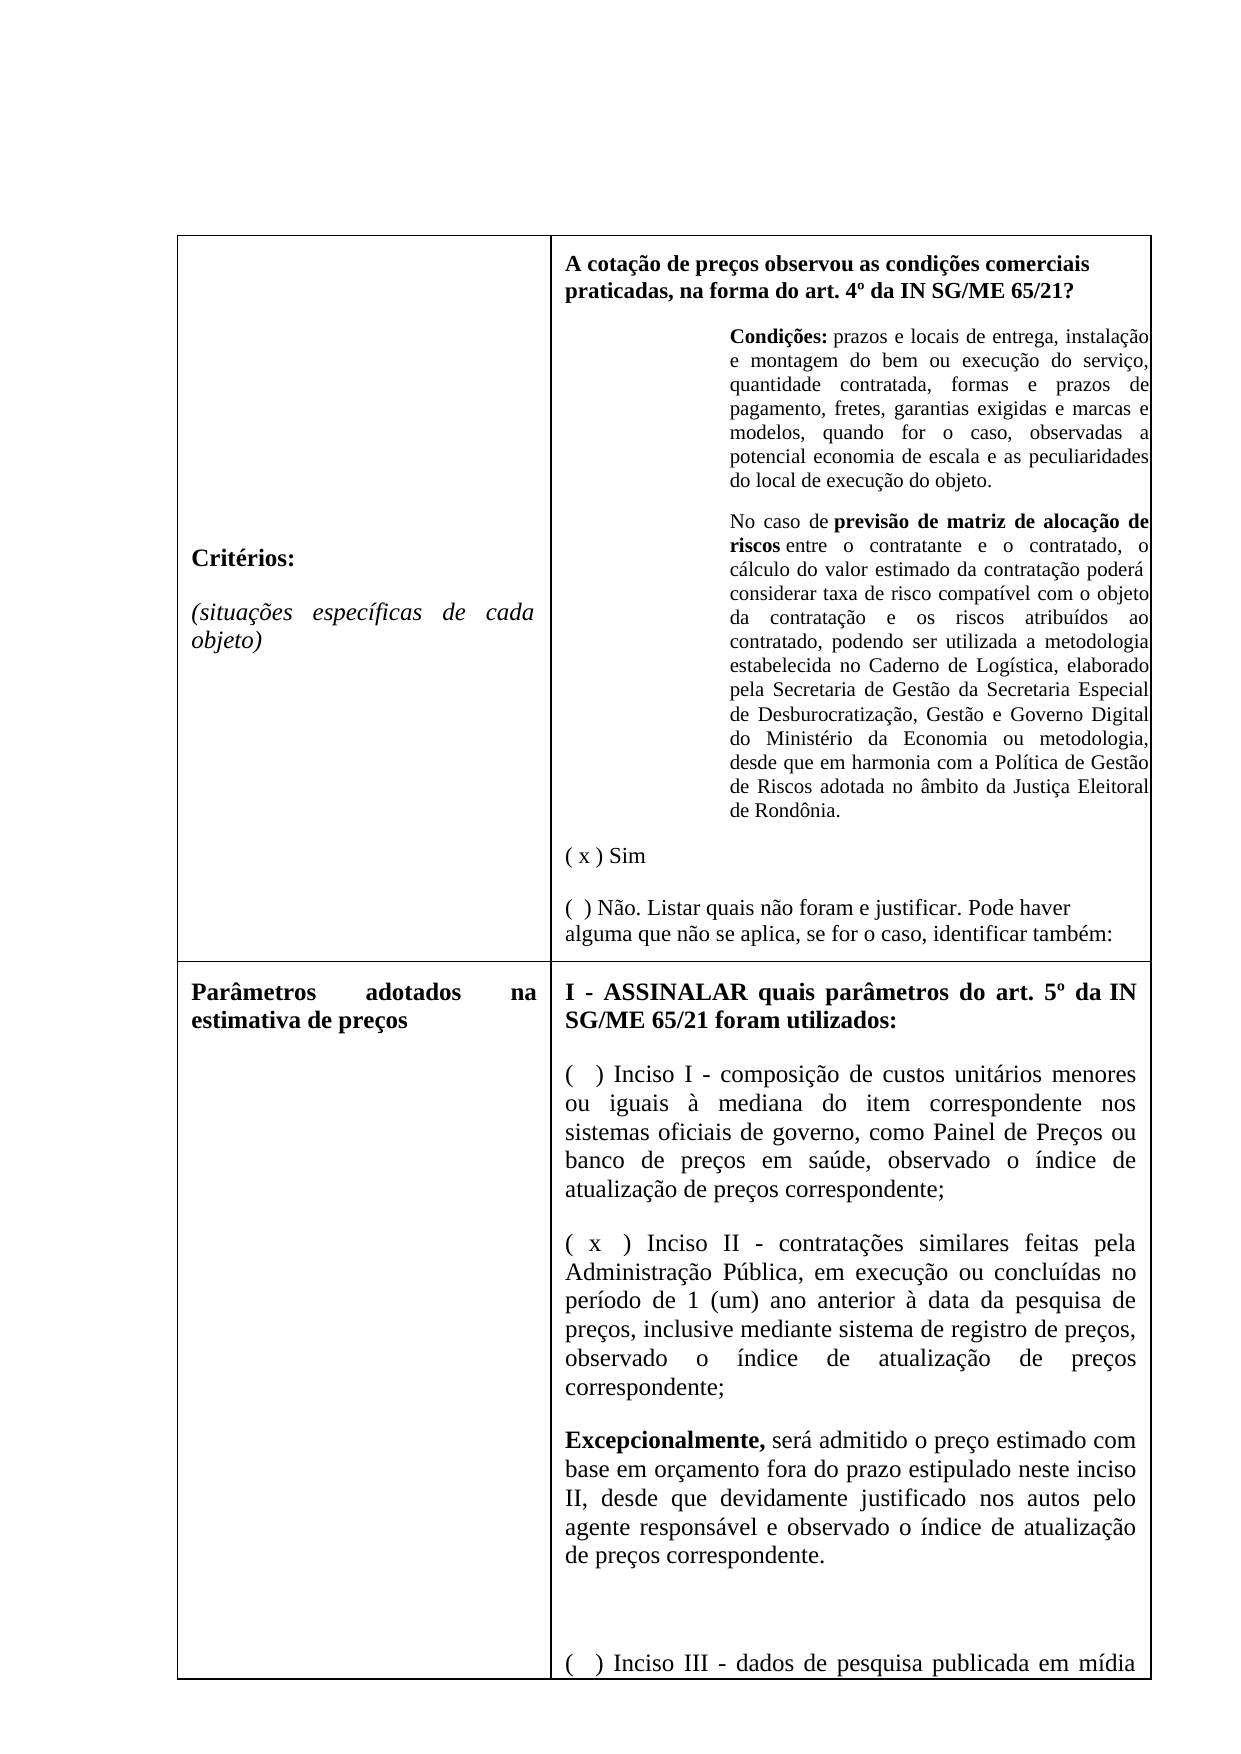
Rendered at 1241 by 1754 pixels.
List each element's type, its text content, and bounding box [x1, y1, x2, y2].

table_cell A cotação de preços observou as condições comerciais praticadas, na forma do art. 4º da IN SG/ME 65/21? Condições: prazos e locais de entrega, instalação e montagem do bem ou execução do serviço, quantidade contratada, formas e prazos de pagamento, fretes, garantias exigidas e marcas e modelos, quando for o caso, observadas a potencial economia de escala e as peculiaridades do local de execução do objeto. No caso de previsão de matriz de alocação de riscos entre o contratante e o contratado, o cálculo do valor estimado da contratação poderá considerar taxa de risco compatível com o objeto da contratação e os riscos atribuídos ao contratado, podendo ser utilizada a metodologia estabelecida no Caderno de Logística, elaborado pela Secretaria de Gestão da Secretaria Especial de Desburocratização, Gestão e Governo Digital do Ministério da Economia ou metodologia, desde que em harmonia com a Política de Gestão de Riscos adotada no âmbito da Justiça Eleitoral de Rondônia. ( x ) Sim ( ) Não. Listar quais não foram e justificar. Pode haver alguma que não se aplica, se for o caso, identificar também: [552, 236, 1150, 961]
table_cell Parâmetros adotados na estimativa de preços [178, 962, 550, 1678]
table_cell Critérios: (situações específicas de cada objeto) [178, 236, 550, 961]
table_cell I - ASSINALAR quais parâmetros do art. 5º da IN SG/ME 65/21 foram utilizados: ( ) Inciso I - composição de custos unitários menores ou iguais à mediana do item correspondente nos sistemas oficiais de governo, como Painel de Preços ou banco de preços em saúde, observado o índice de atualização de preços correspondente; ( x ) Inciso II - contratações similares feitas pela Administração Pública, em execução ou concluídas no período de 1 (um) ano anterior à data da pesquisa de preços, inclusive mediante sistema de registro de preços, observado o índice de atualização de preços correspondente; Excepcionalmente, será admitido o preço estimado com base em orçamento fora do prazo estipulado neste inciso II, desde que devidamente justificado nos autos pelo agente responsável e observado o índice de atualização de preços correspondente. ( ) Inciso III - dados de pesquisa publicada em mídia [552, 962, 1150, 1678]
